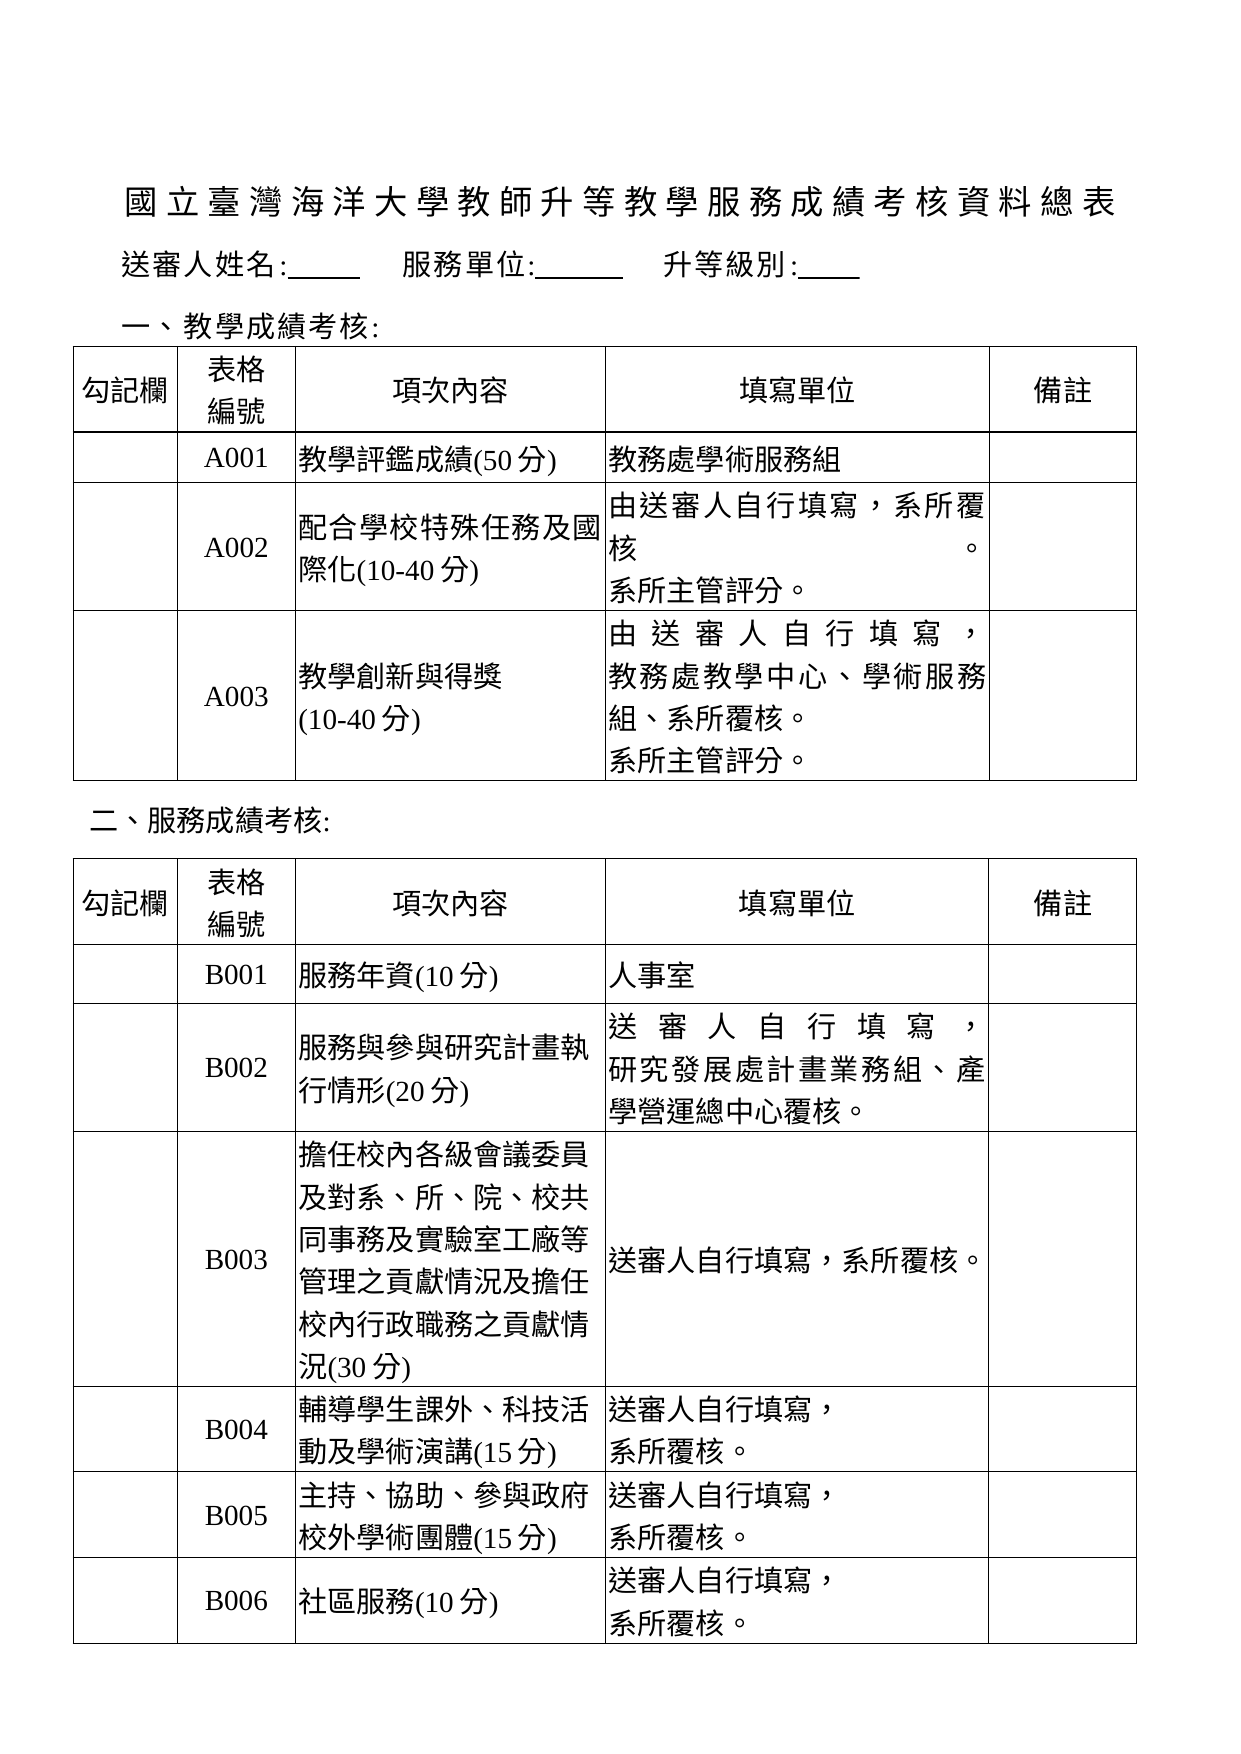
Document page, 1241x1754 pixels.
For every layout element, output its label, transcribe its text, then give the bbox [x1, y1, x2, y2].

text 送審人姓名: 服務單位: 升等級別: [89, 221, 1151, 283]
table_cell A002 [178, 483, 295, 610]
table_cell B003 [178, 1132, 295, 1386]
table_cell B001 [178, 945, 295, 1003]
table_cell B006 [178, 1558, 295, 1642]
table_cell [990, 433, 1136, 482]
table_cell 由送審人自行填寫，系所覆核。 系所主管評分。 [606, 483, 989, 610]
table_cell [74, 433, 177, 482]
table_cell 由送審人自行填寫， 教務處教學中心、學術服務組、系所覆核。 系所主管評分。 [606, 611, 989, 780]
table_header 項次內容 [296, 859, 605, 944]
table_cell [989, 1004, 1136, 1131]
table_cell [989, 945, 1136, 1003]
table_cell [74, 1132, 177, 1386]
table_cell [989, 1387, 1136, 1471]
table_cell [989, 1472, 1136, 1557]
table_cell B005 [178, 1472, 295, 1557]
table_header 填寫單位 [606, 347, 989, 431]
table_cell 服務年資(10分) [296, 945, 605, 1003]
table_cell 送審人自行填寫， 系所覆核。 [606, 1472, 988, 1557]
text 一、教學成績考核: [89, 283, 1151, 346]
table_header 表格 編號 [178, 347, 295, 431]
table_cell [74, 1387, 177, 1471]
table_cell 輔導學生課外、科技活動及學術演講(15分) [296, 1387, 605, 1471]
table_cell 服務與參與研究計畫執行情形(20分) [296, 1004, 605, 1131]
table_cell 配合學校特殊任務及國際化(10-40分) [296, 483, 605, 610]
table_cell [74, 1472, 177, 1557]
table_header 勾記欄 [74, 347, 177, 431]
table_cell 送審人自行填寫，系所覆核。 [606, 1132, 988, 1386]
text 國立臺灣海洋大學教師升等教學服務成績考核資料總表 [89, 158, 1151, 221]
table_cell 擔任校內各級會議委員及對系、所、院、校共同事務及實驗室工廠等管理之貢獻情況及擔任校內行政職務之貢獻情況(30分) [296, 1132, 605, 1386]
table_cell B004 [178, 1387, 295, 1471]
table_header 勾記欄 [74, 859, 177, 944]
table_cell [990, 611, 1136, 780]
table_header 備註 [990, 347, 1136, 431]
text 二、服務成績考核: [89, 781, 1151, 839]
table_header 備註 [989, 859, 1136, 944]
table_cell 主持、協助、參與政府校外學術團體(15分) [296, 1472, 605, 1557]
table_cell 送審人自行填寫， 系所覆核。 [606, 1558, 988, 1642]
table_cell 社區服務(10分) [296, 1558, 605, 1642]
table_header 表格 編號 [178, 859, 295, 944]
table_cell 送審人自行填寫， 研究發展處計畫業務組、產學營運總中心覆核。 [606, 1004, 988, 1131]
table_cell [74, 1004, 177, 1131]
table_cell [74, 1558, 177, 1642]
table_cell [989, 1558, 1136, 1642]
table_cell [74, 611, 177, 780]
table_cell [74, 483, 177, 610]
table_cell [74, 945, 177, 1003]
table_cell 教學評鑑成績(50分) [296, 433, 605, 482]
table_cell B002 [178, 1004, 295, 1131]
table_cell 教學創新與得獎 (10-40分) [296, 611, 605, 780]
table_header 項次內容 [296, 347, 605, 431]
table_cell A001 [178, 433, 295, 482]
table_cell [990, 483, 1136, 610]
table_cell A003 [178, 611, 295, 780]
table_cell 送審人自行填寫， 系所覆核。 [606, 1387, 988, 1471]
table_header 填寫單位 [606, 859, 988, 944]
table_cell 人事室 [606, 945, 988, 1003]
table_cell [989, 1132, 1136, 1386]
table_cell 教務處學術服務組 [606, 433, 989, 482]
